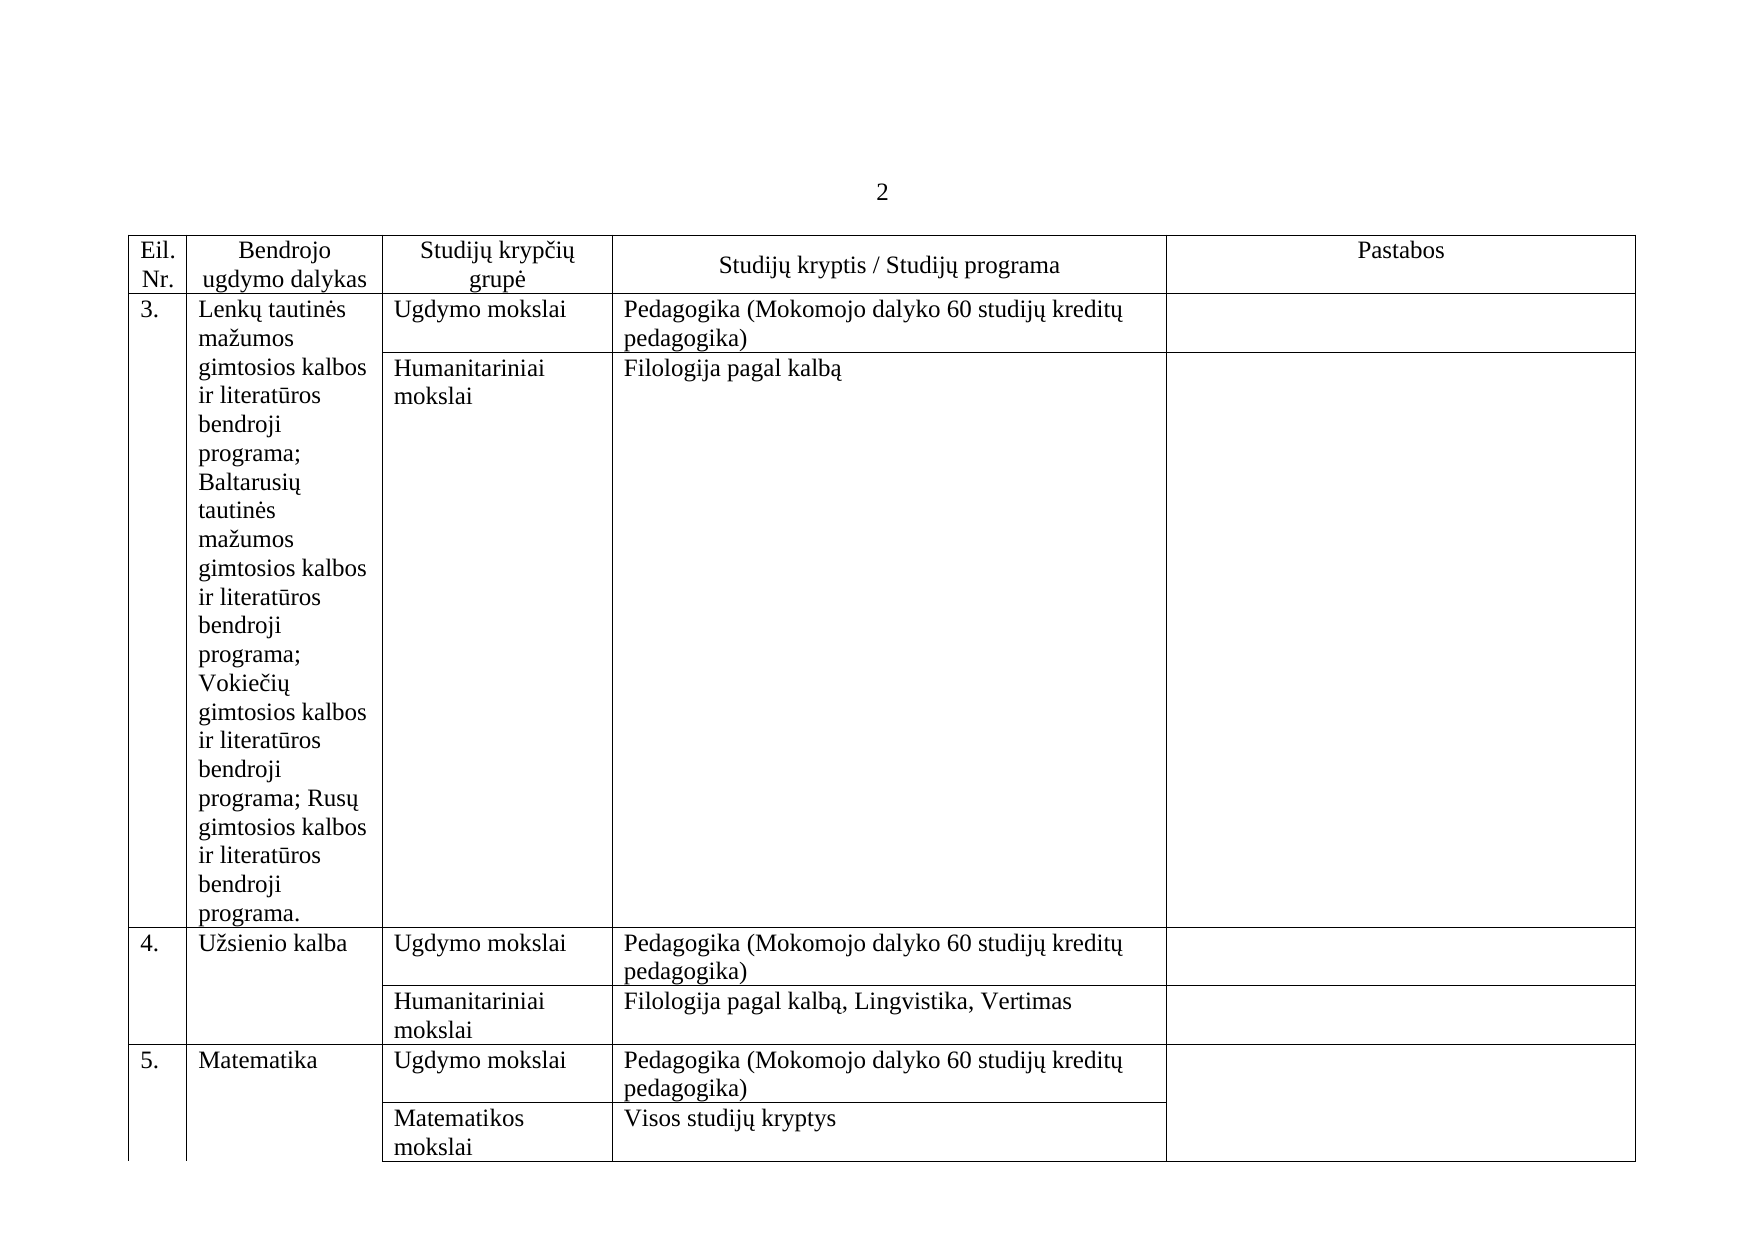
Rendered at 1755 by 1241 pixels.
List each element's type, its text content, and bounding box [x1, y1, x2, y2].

table_cell [1167, 294, 1635, 352]
table_cell Pedagogika (Mokomojo dalyko 60 studijų kreditų pedagogika) [613, 928, 1166, 985]
table_cell 5. [129, 1045, 186, 1161]
table_cell 4. [129, 928, 186, 1044]
table_cell Filologija pagal kalbą, Lingvistika, Vertimas [613, 986, 1166, 1044]
table_cell Matematika [187, 1045, 382, 1161]
table_cell Lenkų tautinės mažumos gimtosios kalbos ir literatūros bendroji programa; Baltarusių tautinės mažumos gimtosios kalbos ir literatūros bendroji programa; Vokiečių gimtosios kalbos ir literatūros bendroji programa; Rusų gimtosios kalbos ir literatūros bendroji programa. [187, 294, 382, 927]
table_cell [1167, 1045, 1635, 1161]
table_cell Pedagogika (Mokomojo dalyko 60 studijų kreditų pedagogika) [613, 1045, 1166, 1102]
table_cell Ugdymo mokslai [383, 1045, 612, 1102]
table_cell [1167, 928, 1635, 985]
table_header Studijų kryptis / Studijų programa [613, 236, 1166, 293]
table_header Eil. Nr. [129, 236, 186, 293]
table_cell Visos studijų kryptys [613, 1103, 1166, 1161]
table_cell [1167, 353, 1635, 927]
table_cell Humanitariniai mokslai [383, 986, 612, 1044]
table_cell Filologija pagal kalbą [613, 353, 1166, 927]
table_cell Užsienio kalba [187, 928, 382, 1044]
table_header Bendrojo ugdymo dalykas [187, 236, 382, 293]
table_cell Humanitariniai mokslai [383, 353, 612, 927]
table_cell 3. [129, 294, 186, 927]
table_header Studijų krypčių grupė [383, 236, 612, 293]
table_cell [1167, 986, 1635, 1044]
table_cell Pedagogika (Mokomojo dalyko 60 studijų kreditų pedagogika) [613, 294, 1166, 352]
table_header Pastabos [1167, 236, 1635, 293]
table_cell Ugdymo mokslai [383, 294, 612, 352]
table_cell Matematikos mokslai [383, 1103, 612, 1161]
table_cell Ugdymo mokslai [383, 928, 612, 985]
